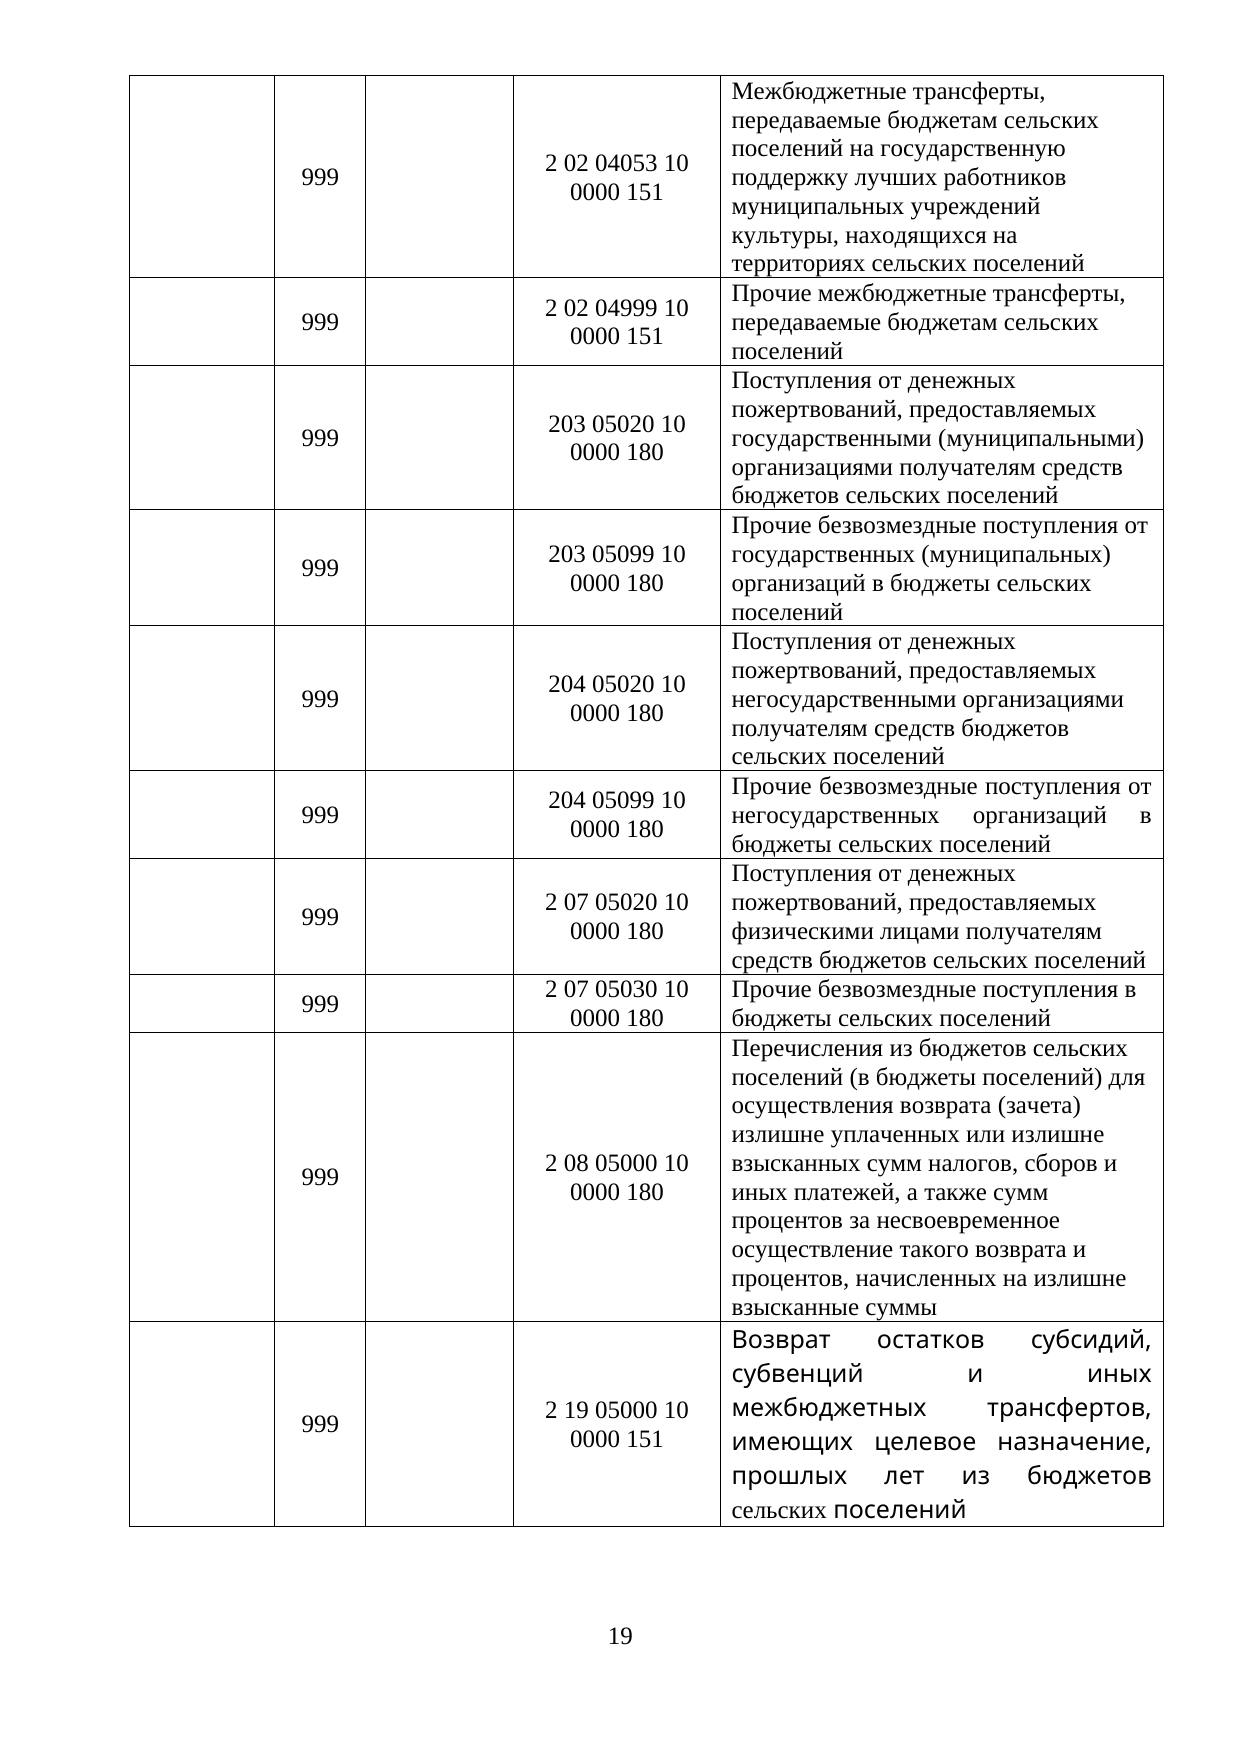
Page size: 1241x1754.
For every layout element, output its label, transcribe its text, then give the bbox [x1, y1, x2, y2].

table_cell Перечисления из бюджетов сельских поселений (в бюджеты поселений) для осуществления возврата (зачета) излишне уплаченных или излишне взысканных сумм налогов, сборов и иных платежей, а также сумм процентов за несвоевременное осуществление такого возврата и процентов, начисленных на излишне взысканные суммы [721, 1033, 1163, 1321]
table_cell 999 [275, 859, 365, 973]
table_cell 999 [275, 510, 365, 625]
table_cell [130, 366, 274, 509]
table_cell 2 08 05000 10 0000 180 [514, 1033, 720, 1321]
table_cell 2 02 04999 10 0000 151 [514, 278, 720, 364]
table_cell 203 05020 10 0000 180 [514, 366, 720, 509]
table_cell 204 05020 10 0000 180 [514, 626, 720, 770]
table_cell [130, 76, 274, 277]
table_cell 999 [275, 76, 365, 277]
table_cell [366, 771, 513, 857]
table_cell [366, 1033, 513, 1321]
table_cell Прочие безвозмездные поступления от государственных (муниципальных) организаций в бюджеты сельских поселений [721, 510, 1163, 625]
table_cell [130, 859, 274, 973]
table_cell [366, 366, 513, 509]
table_cell [130, 278, 274, 364]
table_cell Поступления от денежных пожертвований, предоставляемых негосударственными организациями получателям средств бюджетов сельских поселений [721, 626, 1163, 770]
table_cell 203 05099 10 0000 180 [514, 510, 720, 625]
table_cell 999 [275, 1322, 365, 1526]
table_cell [130, 975, 274, 1032]
table_cell 999 [275, 366, 365, 509]
table_cell [130, 1322, 274, 1526]
table_cell [366, 76, 513, 277]
table_cell 999 [275, 278, 365, 364]
table_cell [130, 1033, 274, 1321]
table_cell Поступления от денежных пожертвований, предоставляемых физическими лицами получателям средств бюджетов сельских поселений [721, 859, 1163, 973]
table_cell [130, 510, 274, 625]
table_cell [366, 1322, 513, 1526]
table_cell 999 [275, 975, 365, 1032]
table_cell 2 07 05020 10 0000 180 [514, 859, 720, 973]
table_cell 2 19 05000 10 0000 151 [514, 1322, 720, 1526]
table_cell 999 [275, 1033, 365, 1321]
table_cell [366, 510, 513, 625]
table_cell 2 02 04053 10 0000 151 [514, 76, 720, 277]
table_cell [130, 771, 274, 857]
table_cell [130, 626, 274, 770]
table_cell Прочие безвозмездные поступления от негосударственных организаций в бюджеты сельских поселений [721, 771, 1163, 857]
table_cell [366, 278, 513, 364]
table_cell Поступления от денежных пожертвований, предоставляемых государственными (муниципальными) организациями получателям средств бюджетов сельских поселений [721, 366, 1163, 509]
table_cell [366, 859, 513, 973]
table_cell 2 07 05030 10 0000 180 [514, 975, 720, 1032]
table_cell [366, 626, 513, 770]
table_cell 999 [275, 626, 365, 770]
table_cell 204 05099 10 0000 180 [514, 771, 720, 857]
table_cell [366, 975, 513, 1032]
table_cell Прочие безвозмездные поступления в бюджеты сельских поселений [721, 975, 1163, 1032]
table_cell Возврат остатков субсидий, субвенций и иных межбюджетных трансфертов, имеющих целевое назначение, прошлых лет из бюджетов сельских поселений [721, 1322, 1163, 1526]
table_cell 999 [275, 771, 365, 857]
table_cell Прочие межбюджетные трансферты, передаваемые бюджетам сельских поселений [721, 278, 1163, 364]
table_cell Межбюджетные трансферты, передаваемые бюджетам сельских поселений на государственную поддержку лучших работников муниципальных учреждений культуры, находящихся на территориях сельских поселений [721, 76, 1163, 277]
